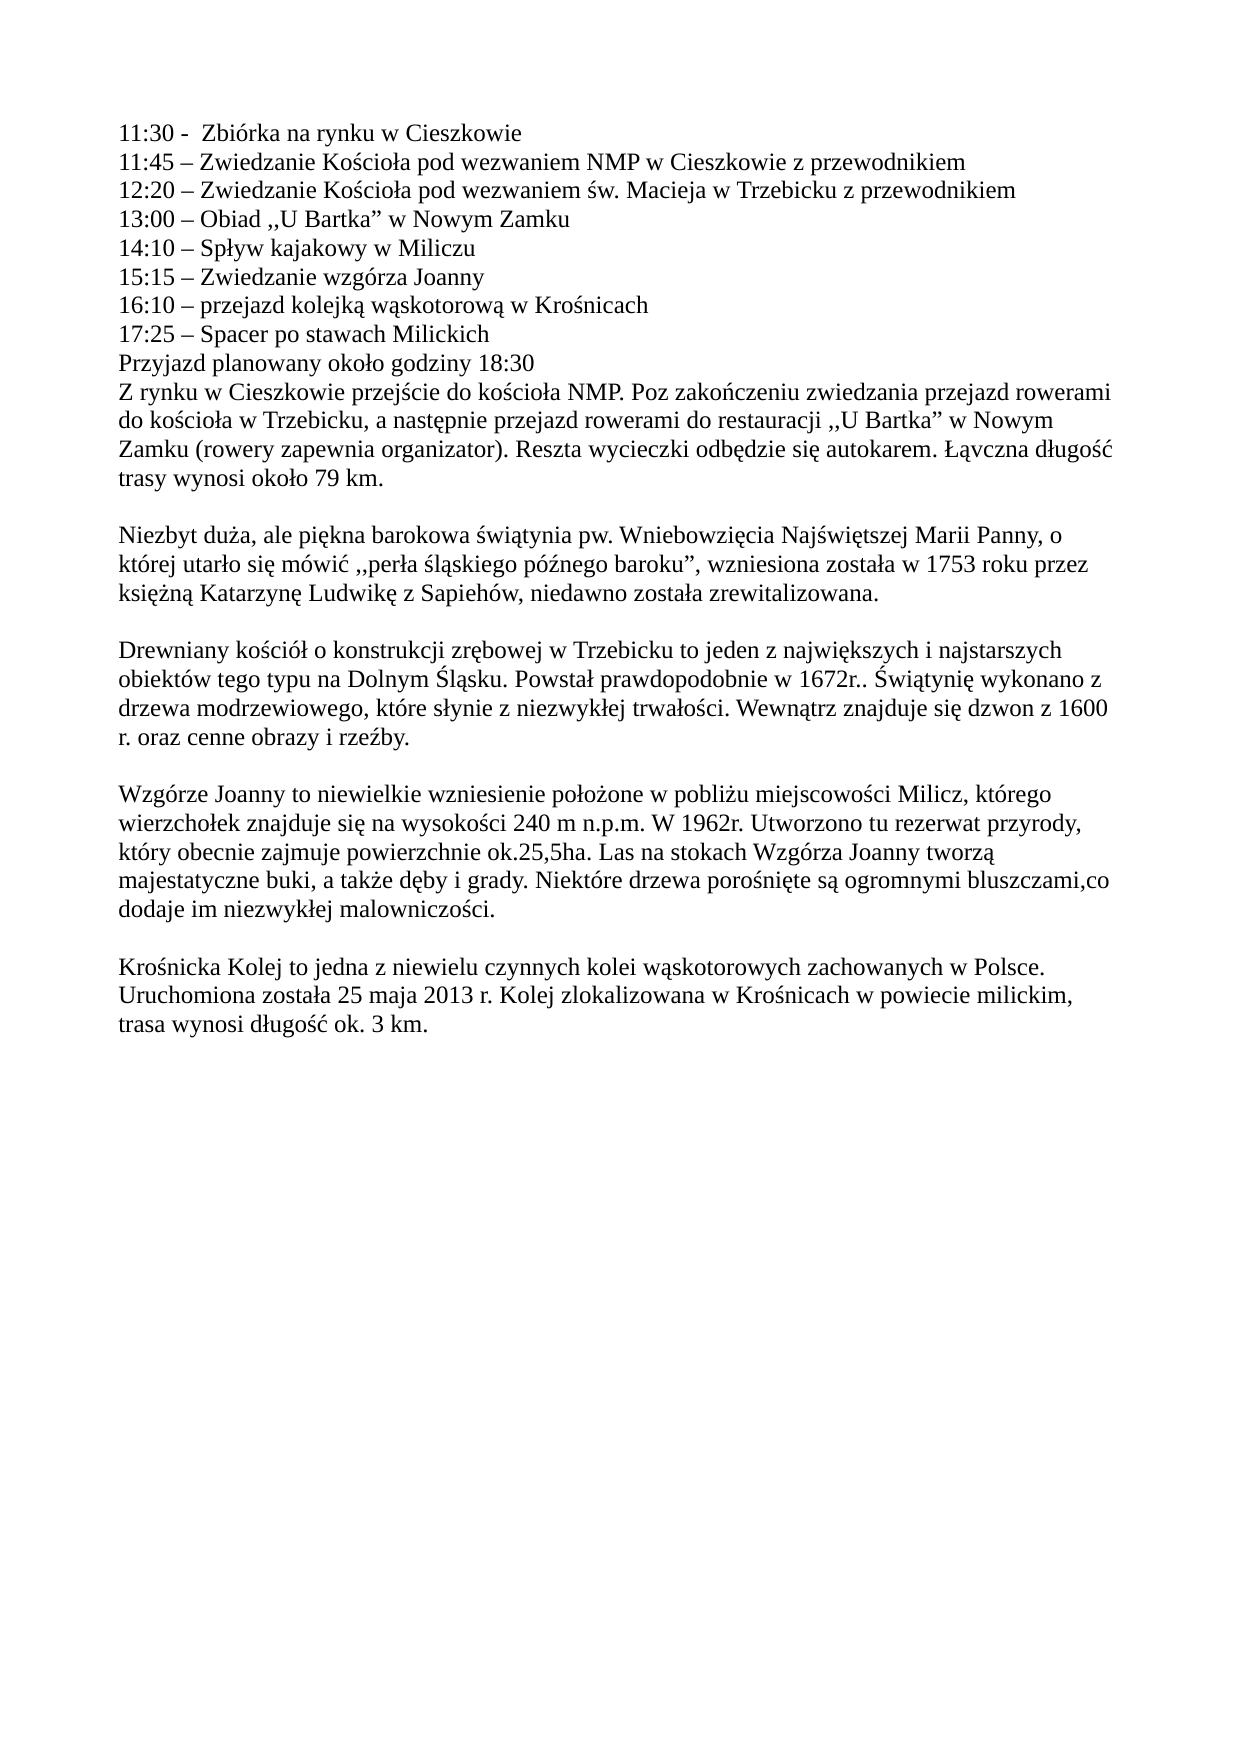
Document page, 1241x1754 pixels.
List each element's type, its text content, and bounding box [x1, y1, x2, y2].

text 17:25 – Spacer po stawach Milickich [118, 319, 1122, 348]
text Wzgórze Joanny to niewielkie wzniesienie położone w pobliżu miejscowości Milicz, którego wierzchołek znajduje się na wysokości 240 m n.p.m. W 1962r. Utworzono tu rezerwat przyrody, który obecnie zajmuje powierzchnie ok.25,5ha. Las na stokach Wzgórza Joanny tworzą majestatyczne buki, a także dęby i grady. Niektóre drzewa porośnięte są ogromnymi bluszczami,co dodaje im niezwykłej malowniczości. [118, 779, 1122, 923]
text 11:45 – Zwiedzanie Kościoła pod wezwaniem NMP w Cieszkowie z przewodnikiem [118, 147, 1122, 176]
text Krośnicka Kolej to jedna z niewielu czynnych kolei wąskotorowych zachowanych w Polsce. Uruchomiona została 25 maja 2013 r. Kolej zlokalizowana w Krośnicach w powiecie milickim, trasa wynosi długość ok. 3 km. [118, 952, 1122, 1038]
text 11:30 - Zbiórka na rynku w Cieszkowie [118, 118, 1122, 147]
text 16:10 – przejazd kolejką wąskotorową w Krośnicach [118, 291, 1122, 319]
text 13:00 – Obiad ,,U Bartka” w Nowym Zamku [118, 204, 1122, 233]
text Przyjazd planowany około godziny 18:30 [118, 348, 1122, 377]
text Niezbyt duża, ale piękna barokowa świątynia pw. Wniebowzięcia Najświętszej Marii Panny, o której utarło się mówić ,,perła śląskiego późnego baroku”, wzniesiona została w 1753 roku przez księżną Katarzynę Ludwikę z Sapiehów, niedawno została zrewitalizowana. [118, 521, 1122, 607]
text 12:20 – Zwiedzanie Kościoła pod wezwaniem św. Macieja w Trzebicku z przewodnikiem [118, 176, 1122, 204]
text 14:10 – Spływ kajakowy w Miliczu [118, 233, 1122, 262]
text Z rynku w Cieszkowie przejście do kościoła NMP. Poz zakończeniu zwiedzania przejazd rowerami do kościoła w Trzebicku, a następnie przejazd rowerami do restauracji ,,U Bartka” w Nowym Zamku (rowery zapewnia organizator). Reszta wycieczki odbędzie się autokarem. Łąvczna długość trasy wynosi około 79 km. [118, 377, 1122, 492]
text 15:15 – Zwiedzanie wzgórza Joanny [118, 262, 1122, 291]
text Drewniany kościół o konstrukcji zrębowej w Trzebicku to jeden z największych i najstarszych obiektów tego typu na Dolnym Śląsku. Powstał prawdopodobnie w 1672r.. Świątynię wykonano z drzewa modrzewiowego, które słynie z niezwykłej trwałości. Wewnątrz znajduje się dzwon z 1600 r. oraz cenne obrazy i rzeźby. [118, 636, 1122, 751]
